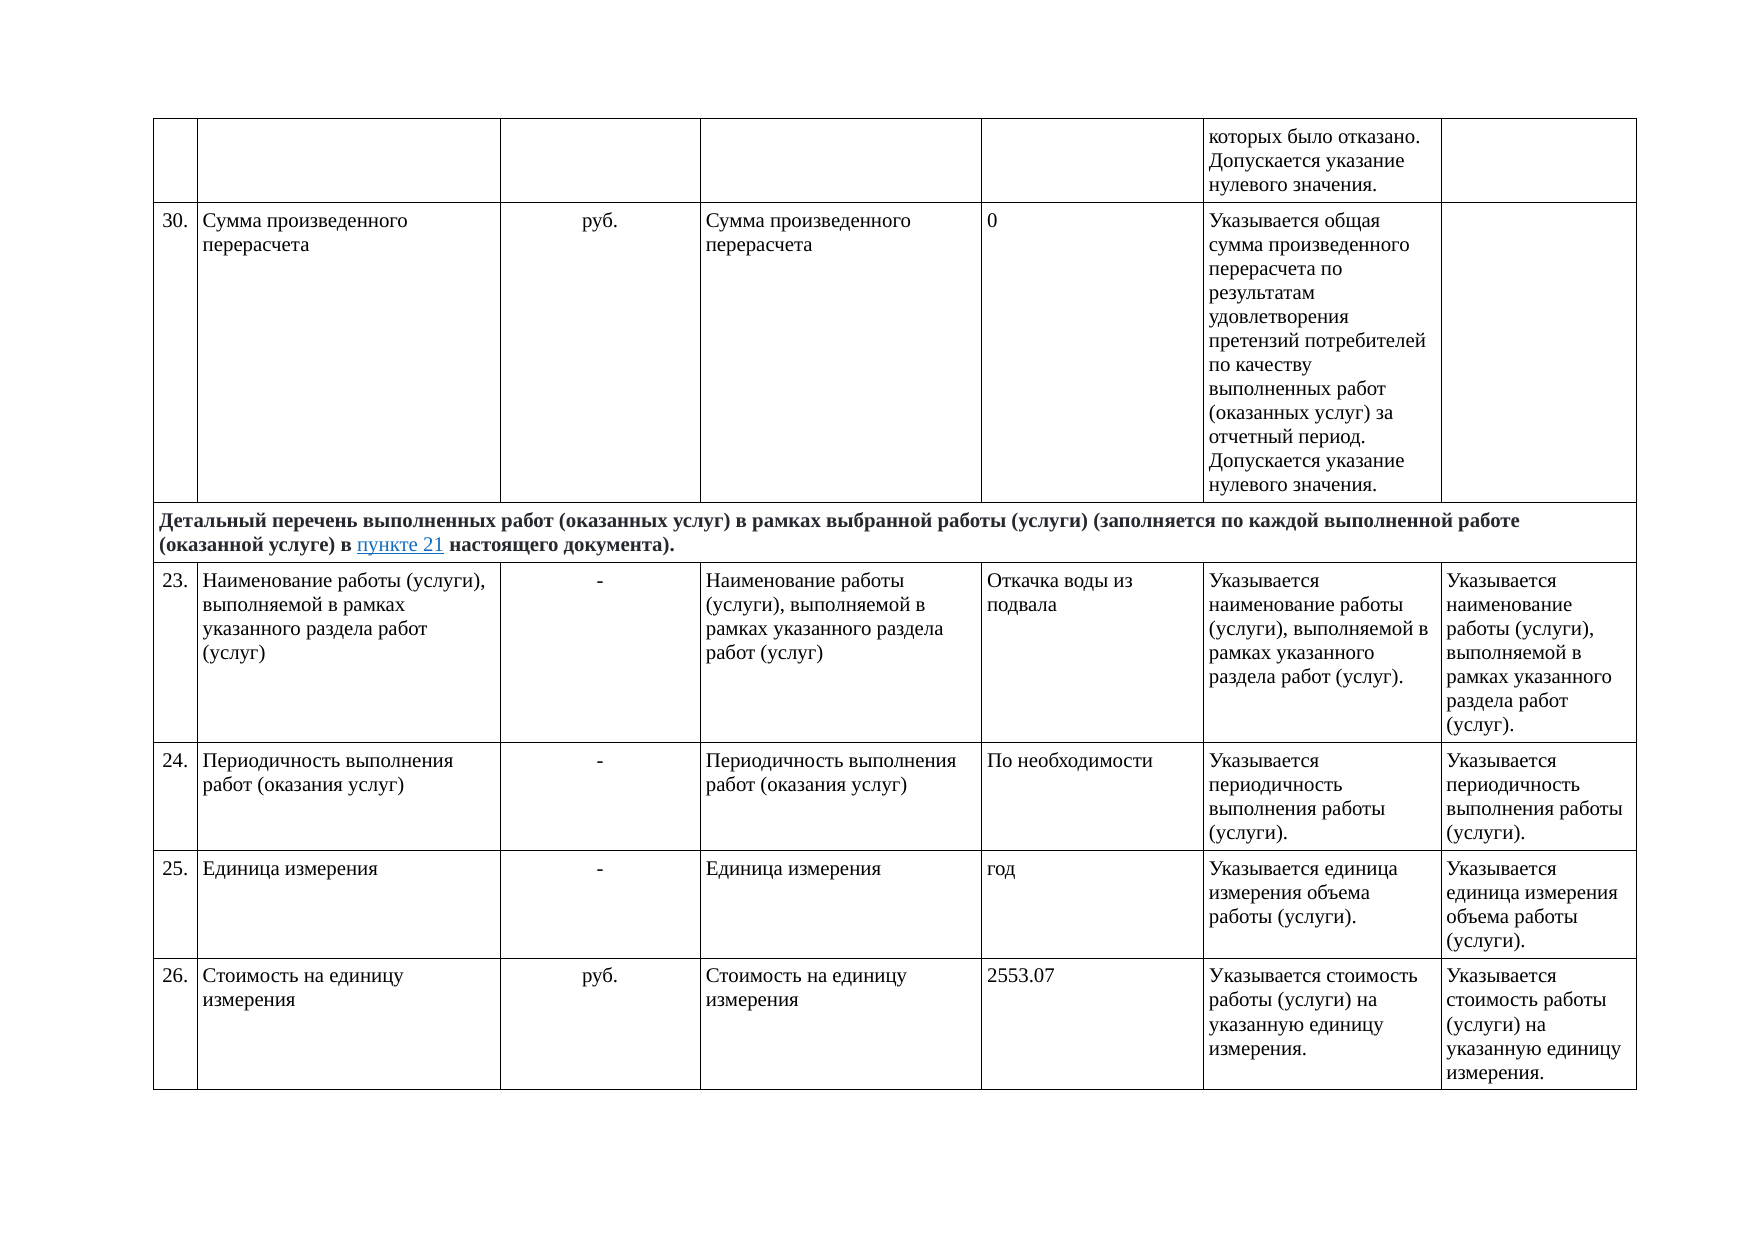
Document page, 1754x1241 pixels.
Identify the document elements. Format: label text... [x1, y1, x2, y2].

table_cell Указывается стоимость работы (услуги) на указанную единицу измерения. [1204, 959, 1441, 1089]
table_cell [982, 119, 1203, 202]
table_cell год [982, 851, 1203, 957]
table_cell Указывается стоимость работы (услуги) на указанную единицу измерения. [1442, 959, 1636, 1089]
table_cell Указывается наименование работы (услуги), выполняемой в рамках указанного раздела работ (услуг). [1442, 563, 1636, 742]
table_cell Периодичность выполнения работ (оказания услуг) [701, 743, 981, 850]
table_cell Указывается периодичность выполнения работы (услуги). [1442, 743, 1636, 850]
table_cell руб. [501, 203, 700, 502]
table_cell 0 [982, 203, 1203, 502]
table_cell Указывается периодичность выполнения работы (услуги). [1204, 743, 1441, 850]
table_cell Указывается общая сумма произведенного перерасчета по результатам удовлетворения претензий потребителей по качеству выполненных работ (оказанных услуг) за отчетный период. Допускается указание нулевого значения. [1204, 203, 1441, 502]
table_cell - [501, 563, 700, 742]
table_cell Единица измерения [198, 851, 500, 957]
table_cell [501, 119, 700, 202]
table_cell 25. [154, 851, 197, 957]
table_cell [701, 119, 981, 202]
table_cell - [501, 743, 700, 850]
table_cell 2553,07 [982, 959, 1203, 1089]
table_cell [154, 119, 197, 202]
table_cell Сумма произведенного перерасчета [198, 203, 500, 502]
table_cell Указывается наименование работы (услуги), выполняемой в рамках указанного раздела работ (услуг). [1204, 563, 1441, 742]
table_cell 24. [154, 743, 197, 850]
table_cell [1442, 119, 1636, 202]
table_cell которых было отказано. Допускается указание нулевого значения. [1204, 119, 1441, 202]
table_cell Сумма произведенного перерасчета [701, 203, 981, 502]
table_cell Стоимость на единицу измерения [701, 959, 981, 1089]
table_cell Единица измерения [701, 851, 981, 957]
table_cell Указывается единица измерения объема работы (услуги). [1442, 851, 1636, 957]
table_cell [1442, 203, 1636, 502]
table_cell 26. [154, 959, 197, 1089]
table_cell По необходимости [982, 743, 1203, 850]
table_cell 23. [154, 563, 197, 742]
table_cell Откачка воды из подвала [982, 563, 1203, 742]
table_cell Наименование работы (услуги), выполняемой в рамках указанного раздела работ (услуг) [198, 563, 500, 742]
table_cell Стоимость на единицу измерения [198, 959, 500, 1089]
table_cell Детальный перечень выполненных работ (оказанных услуг) в рамках выбранной работы (услуги) (заполняется по каждой выполненной работе (оказанной услуге) в пункте 21 настоящего документа). [154, 503, 1636, 562]
table_cell Наименование работы (услуги), выполняемой в рамках указанного раздела работ (услуг) [701, 563, 981, 742]
table_cell - [501, 851, 700, 957]
table_cell Указывается единица измерения объема работы (услуги). [1204, 851, 1441, 957]
table_cell [198, 119, 500, 202]
table_cell 30. [154, 203, 197, 502]
table_cell Периодичность выполнения работ (оказания услуг) [198, 743, 500, 850]
table_cell руб. [501, 959, 700, 1089]
